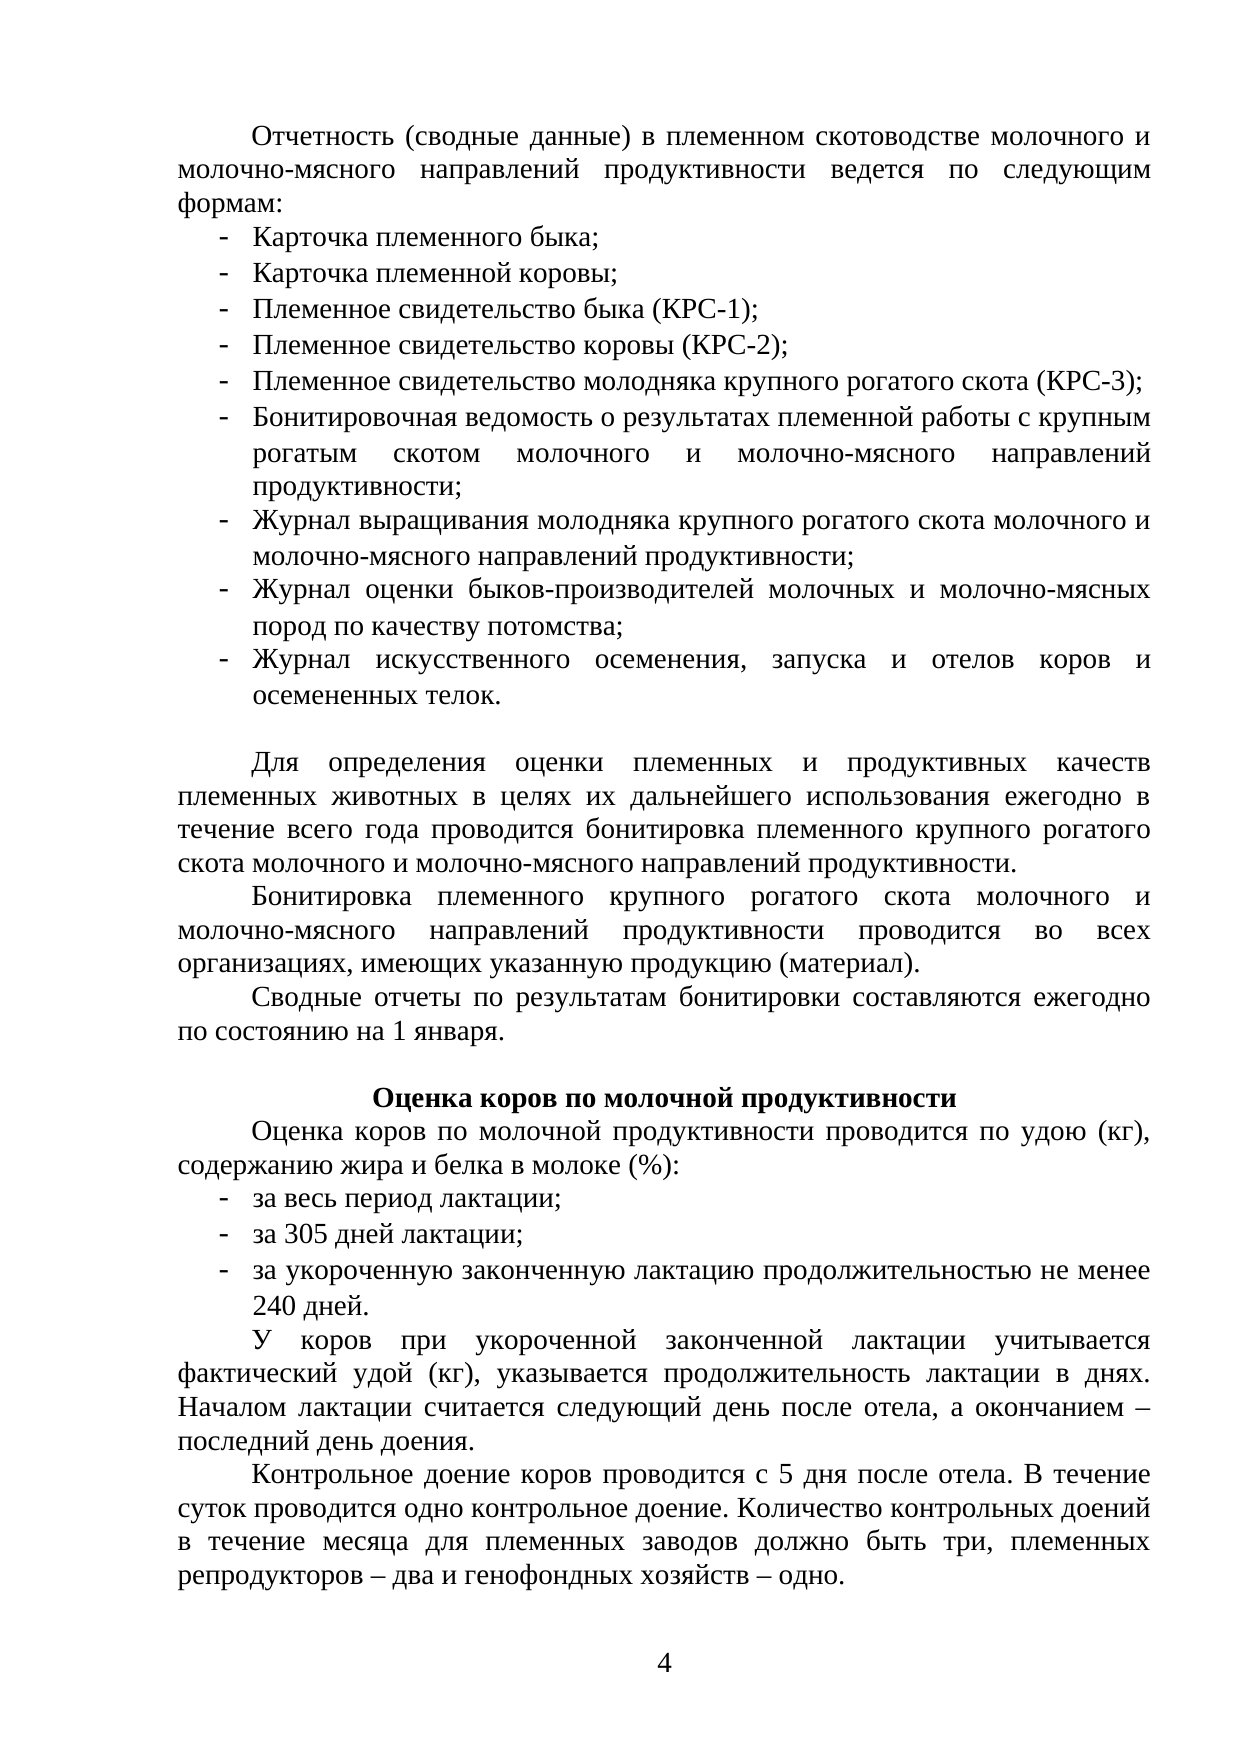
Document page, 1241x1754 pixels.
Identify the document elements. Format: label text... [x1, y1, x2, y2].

list Карточка племенной коровы; [215, 255, 1152, 291]
list Племенное свидетельство коровы (КРС-2); [215, 327, 1152, 363]
list Журнал оценки быков-производителей молочных и молочно-мясных пород по качеству потомства; [215, 572, 1152, 641]
text У коров при укороченной законченной лактации учитывается фактический удой (кг), указывается продолжительность лактации в днях. Началом лактации считается следующий день после отела, а окончанием – последний день доения. [177, 1322, 1152, 1456]
list Племенное свидетельство быка (КРС-1); [215, 291, 1152, 327]
list Карточка племенного быка; [215, 219, 1152, 255]
text Для определения оценки племенных и продуктивных качеств племенных животных в целях их дальнейшего использования ежегодно в течение всего года проводится бонитировка племенного крупного рогатого скота молочного и молочно-мясного направлений продуктивности. [177, 744, 1152, 878]
text Отчетность (сводные данные) в племенном скотоводстве молочного и молочно-мясного направлений продуктивности ведется по следующим формам: [177, 118, 1152, 219]
text Оценка коров по молочной продуктивности [177, 1080, 1152, 1113]
list за укороченную законченную лактацию продолжительностью не менее 240 дней. [215, 1252, 1152, 1322]
list Журнал искусственного осеменения, запуска и отелов коров и осемененных телок. [215, 641, 1152, 711]
list за весь период лактации; [215, 1180, 1152, 1216]
list Бонитировочная ведомость о результатах племенной работы с крупным рогатым скотом молочного и молочно-мясного направлений продуктивности; [215, 399, 1152, 502]
text Сводные отчеты по результатам бонитировки составляются ежегодно по состоянию на 1 января. [177, 979, 1152, 1046]
list Журнал выращивания молодняка крупного рогатого скота молочного и молочно-мясного направлений продуктивности; [215, 502, 1152, 572]
list за 305 дней лактации; [215, 1216, 1152, 1252]
text Оценка коров по молочной продуктивности проводится по удою (кг), содержанию жира и белка в молоке (%): [177, 1113, 1152, 1180]
list Племенное свидетельство молодняка крупного рогатого скота (КРС-3); [215, 363, 1152, 399]
text Бонитировка племенного крупного рогатого скота молочного и молочно-мясного направлений продуктивности проводится во всех организациях, имеющих указанную продукцию (материал). [177, 878, 1152, 979]
text Контрольное доение коров проводится с 5 дня после отела. В течение суток проводится одно контрольное доение. Количество контрольных доений в течение месяца для племенных заводов должно быть три, племенных репродукторов – два и генофондных хозяйств – одно. [177, 1456, 1152, 1590]
